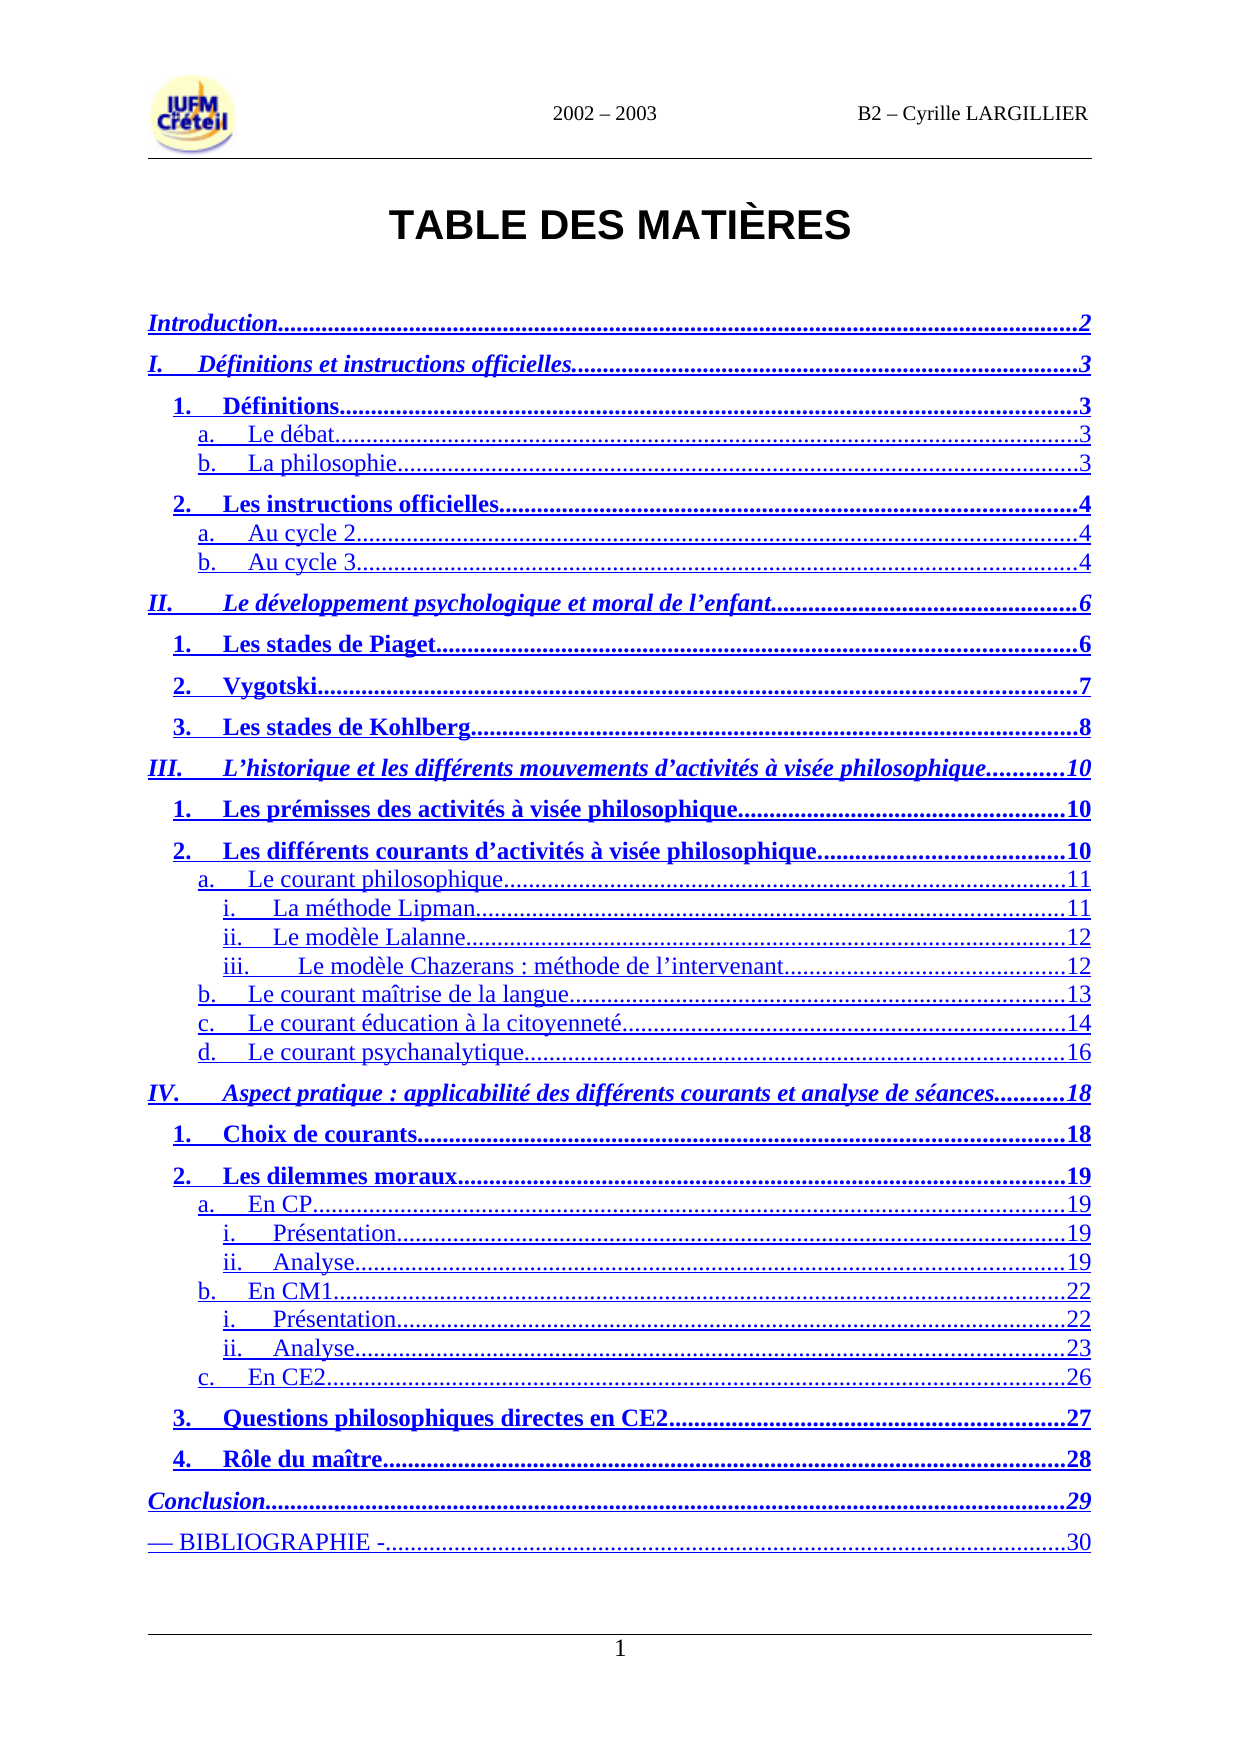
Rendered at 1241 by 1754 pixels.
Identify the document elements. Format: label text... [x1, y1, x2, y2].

text b. La philosophie 3 [198, 448, 1092, 477]
text a. En CP 19 [198, 1189, 1092, 1218]
text i. Présentation 19 [223, 1218, 1092, 1247]
text ii. Analyse 23 [223, 1333, 1092, 1362]
text 3. Questions philosophiques directes en CE2 27 [173, 1403, 1092, 1432]
text a. Le courant philosophique 11 [198, 864, 1092, 893]
text TABLE DES MATIÈRES [148, 200, 1092, 248]
text 1. Définitions 3 [173, 391, 1092, 419]
text 2. Les instructions officielles. 4 [173, 489, 1092, 518]
text 1. Les prémisses des activités à visée philosophique. 10 [173, 794, 1092, 823]
text iii. Le modèle Chazerans : méthode de l’intervenant 12 [223, 951, 1092, 979]
text c. En CE2 26 [198, 1362, 1092, 1391]
text a. Au cycle 2 4 [198, 518, 1092, 547]
text d. Le courant psychanalytique 16 [198, 1037, 1092, 1066]
text IV. Aspect pratique : applicabilité des différents courants et analyse de séances. 18 [148, 1078, 1092, 1107]
text 2. Les différents courants d’activités à visée philosophique. 10 [173, 836, 1092, 864]
text b. En CM1 22 [198, 1276, 1092, 1304]
text b. Le courant maîtrise de la langue 13 [198, 979, 1092, 1008]
text ii. Le modèle Lalanne 12 [223, 922, 1092, 951]
text I. Définitions et instructions officielles. 3 [148, 349, 1092, 378]
text 4. Rôle du maître 28 [173, 1444, 1092, 1473]
text III. L’historique et les différents mouvements d’activités à visée philosophique 10 [148, 753, 1092, 782]
text ii. Analyse 19 [223, 1247, 1092, 1276]
text c. Le courant éducation à la citoyenneté 14 [198, 1008, 1092, 1037]
text Conclusion 29 [148, 1486, 1092, 1514]
text i. La méthode Lipman 11 [223, 893, 1092, 922]
text i. Présentation 22 [223, 1304, 1092, 1333]
text b. Au cycle 3 4 [198, 547, 1092, 576]
text 2. Vygotski 7 [173, 671, 1092, 699]
text 1. Les stades de Piaget 6 [173, 629, 1092, 658]
text — BIBLIOGRAPHIE - 30 [148, 1527, 1092, 1556]
text 3. Les stades de Kohlberg 8 [173, 712, 1092, 741]
text 2. Les dilemmes moraux 19 [173, 1161, 1092, 1189]
text 1. Choix de courants. 18 [173, 1119, 1092, 1148]
text Introduction 2 [148, 308, 1092, 337]
text II. Le développement psychologique et moral de l’enfant 6 [148, 588, 1092, 617]
text a. Le débat 3 [198, 419, 1092, 448]
